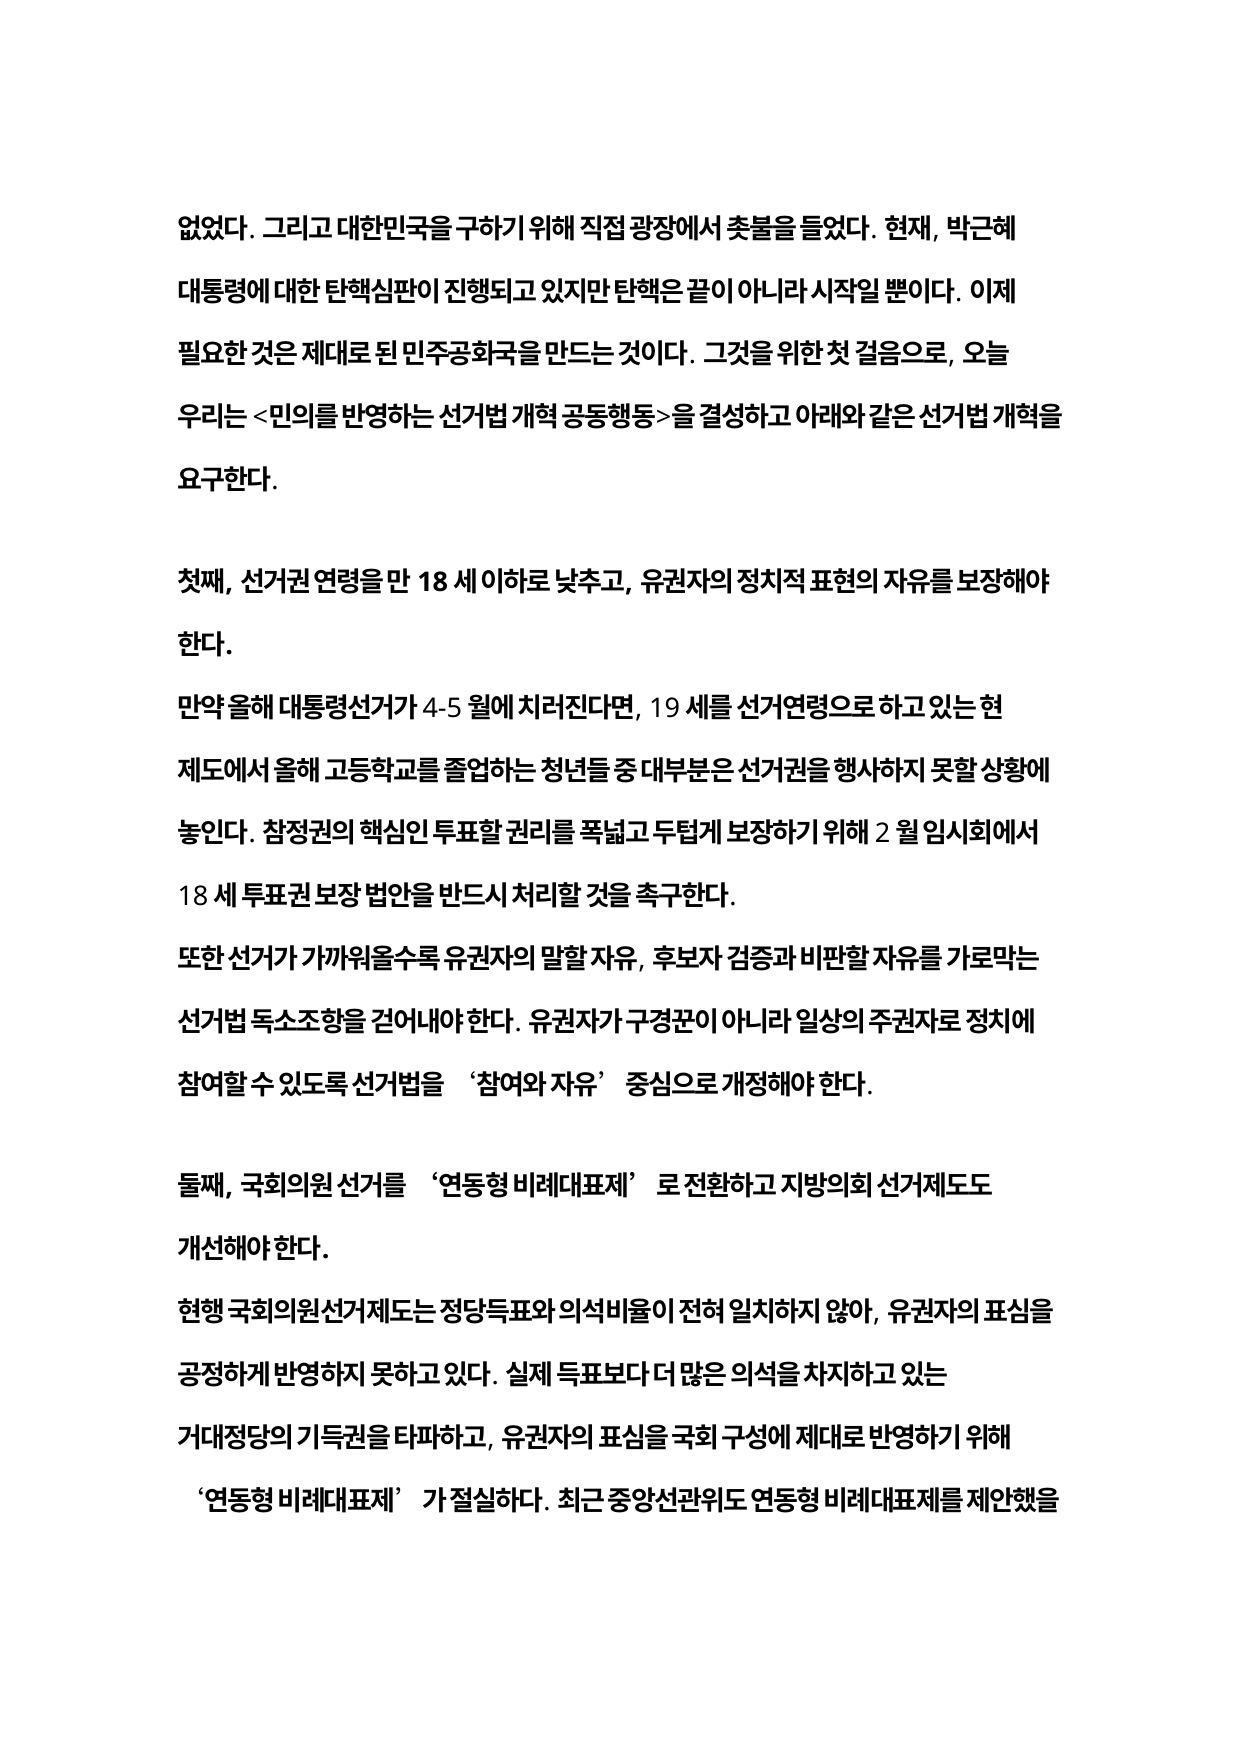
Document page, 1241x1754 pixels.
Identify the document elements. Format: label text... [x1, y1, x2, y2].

text 첫째, 선거권 연령을 만18세 이하로 낮추고, 유권자의 정치적 표현의 자유를 보장해야 한다. [177, 560, 1063, 662]
text 현행 국회의원선거제도는 정당득표와 의석비율이 전혀 일치하지 않아, 유권자의 표심을 공정하게 반영하지 못하고 있다. 실제 득표보다 더 많은 의석을 차지하고 있는 거대정당의 기득권을 타파하고, 유권자의 표심을 국회 구성에 제대로 반영하기 위해 ‘연동형 비례대표제’가 절실하다. 최근 중앙선관위도 연동형 비례대표제를 제안했을 [177, 1290, 1063, 1518]
text 없었다. 그리고 대한민국을 구하기 위해 직접 광장에서 촛불을 들었다. 현재, 박근혜 대통령에 대한 탄핵심판이 진행되고 있지만 탄핵은 끝이 아니라 시작일 뿐이다. 이제 필요한 것은 제대로 된 민주공화국을 만드는 것이다. 그것을 위한 첫 걸음으로, 오늘 우리는 <민의를 반영하는 선거법 개혁 공동행동>을 결성하고 아래와 같은 선거법 개혁을 요구한다. [177, 207, 1063, 498]
text 둘째, 국회의원 선거를 ‘연동형 비례대표제’로 전환하고 지방의회 선거제도도 개선해야 한다. [177, 1164, 1063, 1267]
text 만약 올해 대통령선거가 4-5월에 치러진다면, 19세를 선거연령으로 하고 있는 현 제도에서 올해 고등학교를 졸업하는 청년들 중 대부분은 선거권을 행사하지 못할 상황에 놓인다. 참정권의 핵심인 투표할 권리를 폭넓고 두텁게 보장하기 위해 2월 임시회에서 18세 투표권 보장 법안을 반드시 처리할 것을 촉구한다. [177, 686, 1063, 913]
text 또한 선거가 가까워올수록 유권자의 말할 자유, 후보자 검증과 비판할 자유를 가로막는 선거법 독소조항을 걷어내야 한다. 유권자가 구경꾼이 아니라 일상의 주권자로 정치에 참여할 수 있도록 선거법을 ‘참여와 자유’중심으로 개정해야 한다. [177, 937, 1063, 1102]
